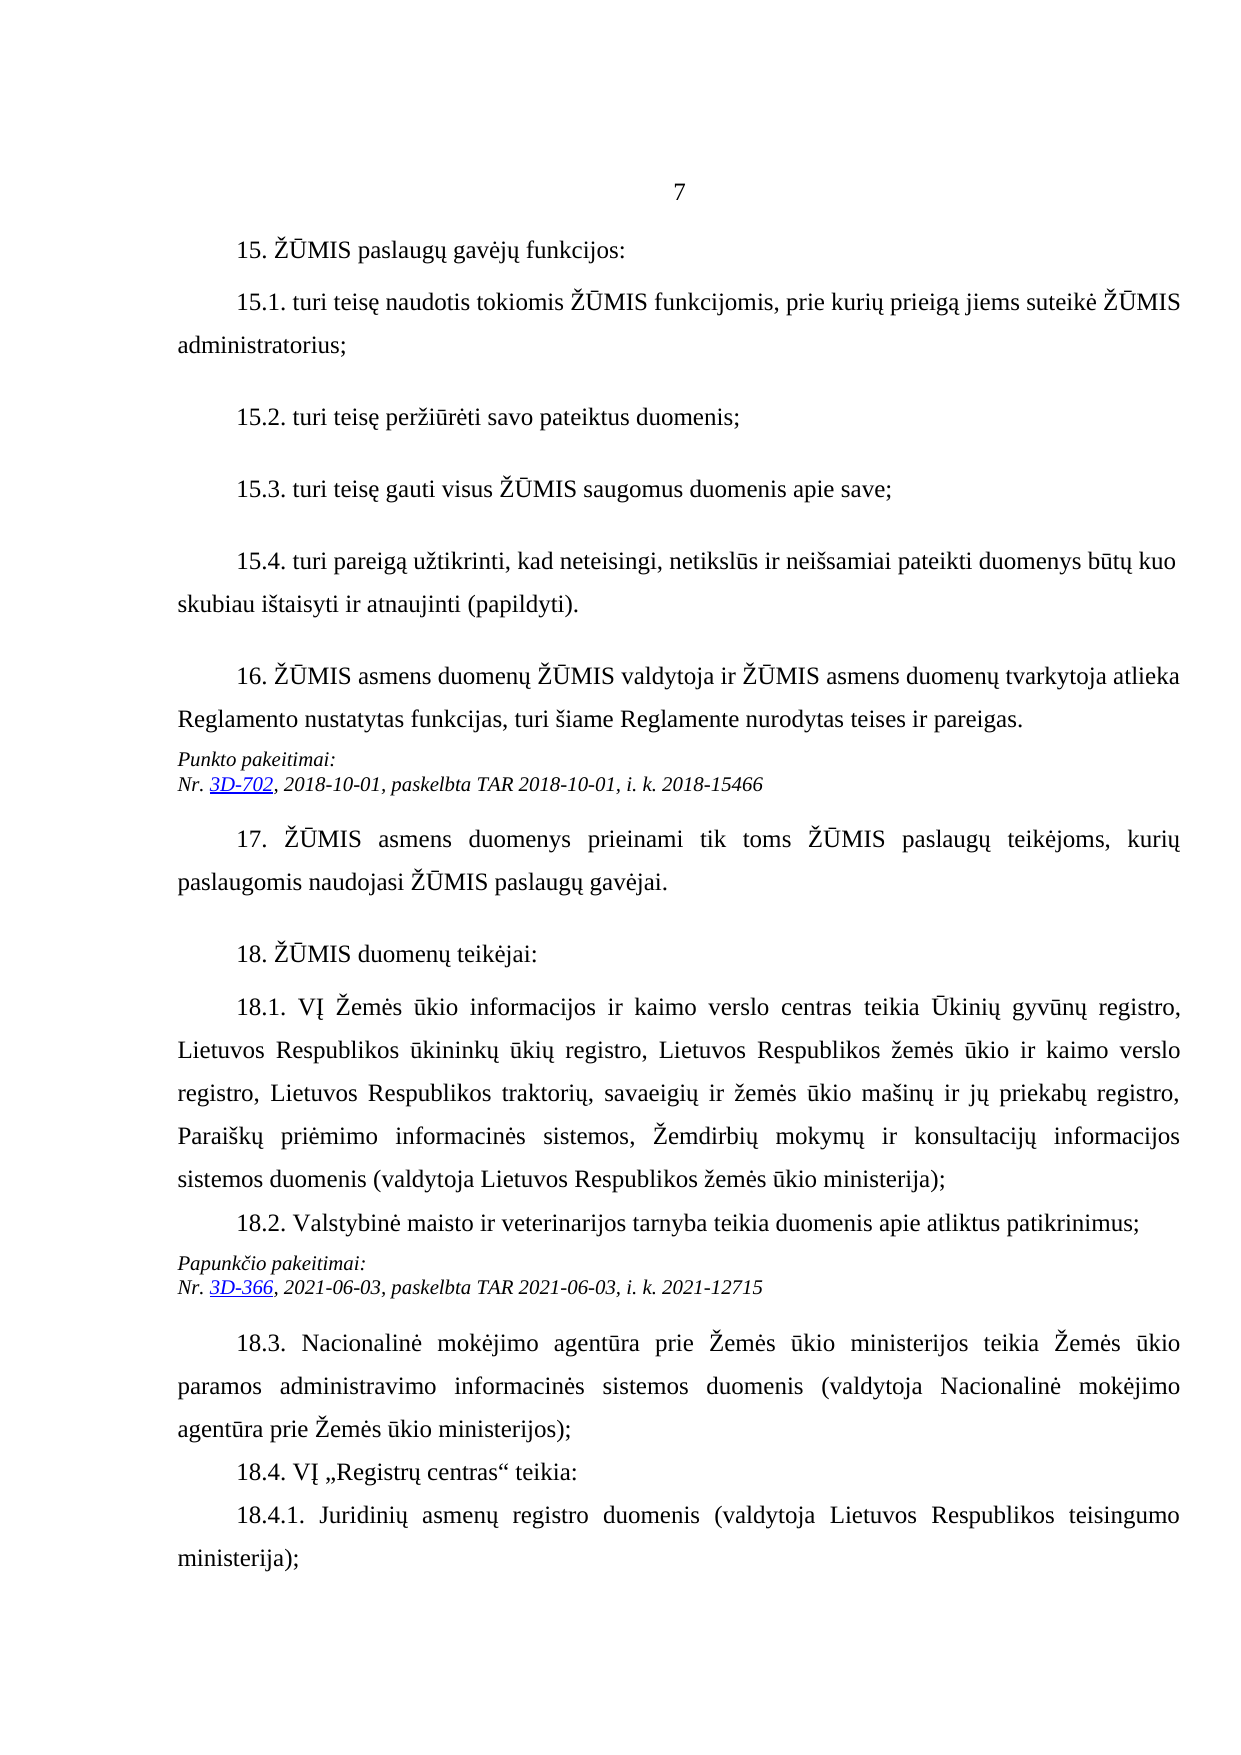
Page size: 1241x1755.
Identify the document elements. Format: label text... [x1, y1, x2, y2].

text 15. ŽŪMIS paslaugų gavėjų funkcijos: [177, 235, 1181, 263]
text 18.4.1. Juridinių asmenų registro duomenis (valdytoja Lietuvos Respublikos teisingumo ministerija); [177, 1500, 1181, 1572]
text 18.3. Nacionalinė mokėjimo agentūra prie Žemės ūkio ministerijos teikia Žemės ūkio paramos administravimo informacinės sistemos duomenis (valdytoja Nacionalinė mokėjimo agentūra prie Žemės ūkio ministerijos); [177, 1328, 1181, 1443]
text Nr. 3D-366, 2021-06-03, paskelbta TAR 2021-06-03, i. k. 2021-12715 [177, 1275, 1181, 1299]
text 18.2. Valstybinė maisto ir veterinarijos tarnyba teikia duomenis apie atliktus patikrinimus; [177, 1208, 1181, 1236]
text 18.1. VĮ Žemės ūkio informacijos ir kaimo verslo centras teikia Ūkinių gyvūnų registro, Lietuvos Respublikos ūkininkų ūkių registro, Lietuvos Respublikos žemės ūkio ir kaimo verslo registro, Lietuvos Respublikos traktorių, savaeigių ir žemės ūkio mašinų ir jų priekabų registro, Paraiškų priėmimo informacinės sistemos, Žemdirbių mokymų ir konsultacijų informacijos sistemos duomenis (valdytoja Lietuvos Respublikos žemės ūkio ministerija); [177, 992, 1181, 1193]
text 18. ŽŪMIS duomenų teikėjai: [177, 939, 1181, 968]
text 15.3. turi teisę gauti visus ŽŪMIS saugomus duomenis apie save; [177, 474, 1181, 503]
text 17. ŽŪMIS asmens duomenys prieinami tik toms ŽŪMIS paslaugų teikėjoms, kurių paslaugomis naudojasi ŽŪMIS paslaugų gavėjai. [177, 824, 1181, 896]
text Punkto pakeitimai: [177, 747, 1181, 771]
text Papunkčio pakeitimai: [177, 1251, 1181, 1275]
text 15.4. turi pareigą užtikrinti, kad neteisingi, netikslūs ir neišsamiai pateikti duomenys būtų kuo skubiau ištaisyti ir atnaujinti (papildyti). [177, 546, 1181, 618]
text 18.4. VĮ „Registrų centras“ teikia: [236, 1457, 1181, 1486]
text 15.2. turi teisę peržiūrėti savo pateiktus duomenis; [177, 402, 1181, 431]
text Nr. 3D-702, 2018-10-01, paskelbta TAR 2018-10-01, i. k. 2018-15466 [177, 771, 1181, 796]
text 16. ŽŪMIS asmens duomenų ŽŪMIS valdytoja ir ŽŪMIS asmens duomenų tvarkytoja atlieka Reglamento nustatytas funkcijas, turi šiame Reglamente nurodytas teises ir pareigas. [177, 661, 1181, 733]
text 15.1. turi teisę naudotis tokiomis ŽŪMIS funkcijomis, prie kurių prieigą jiems suteikė ŽŪMIS administratorius; [177, 287, 1181, 359]
